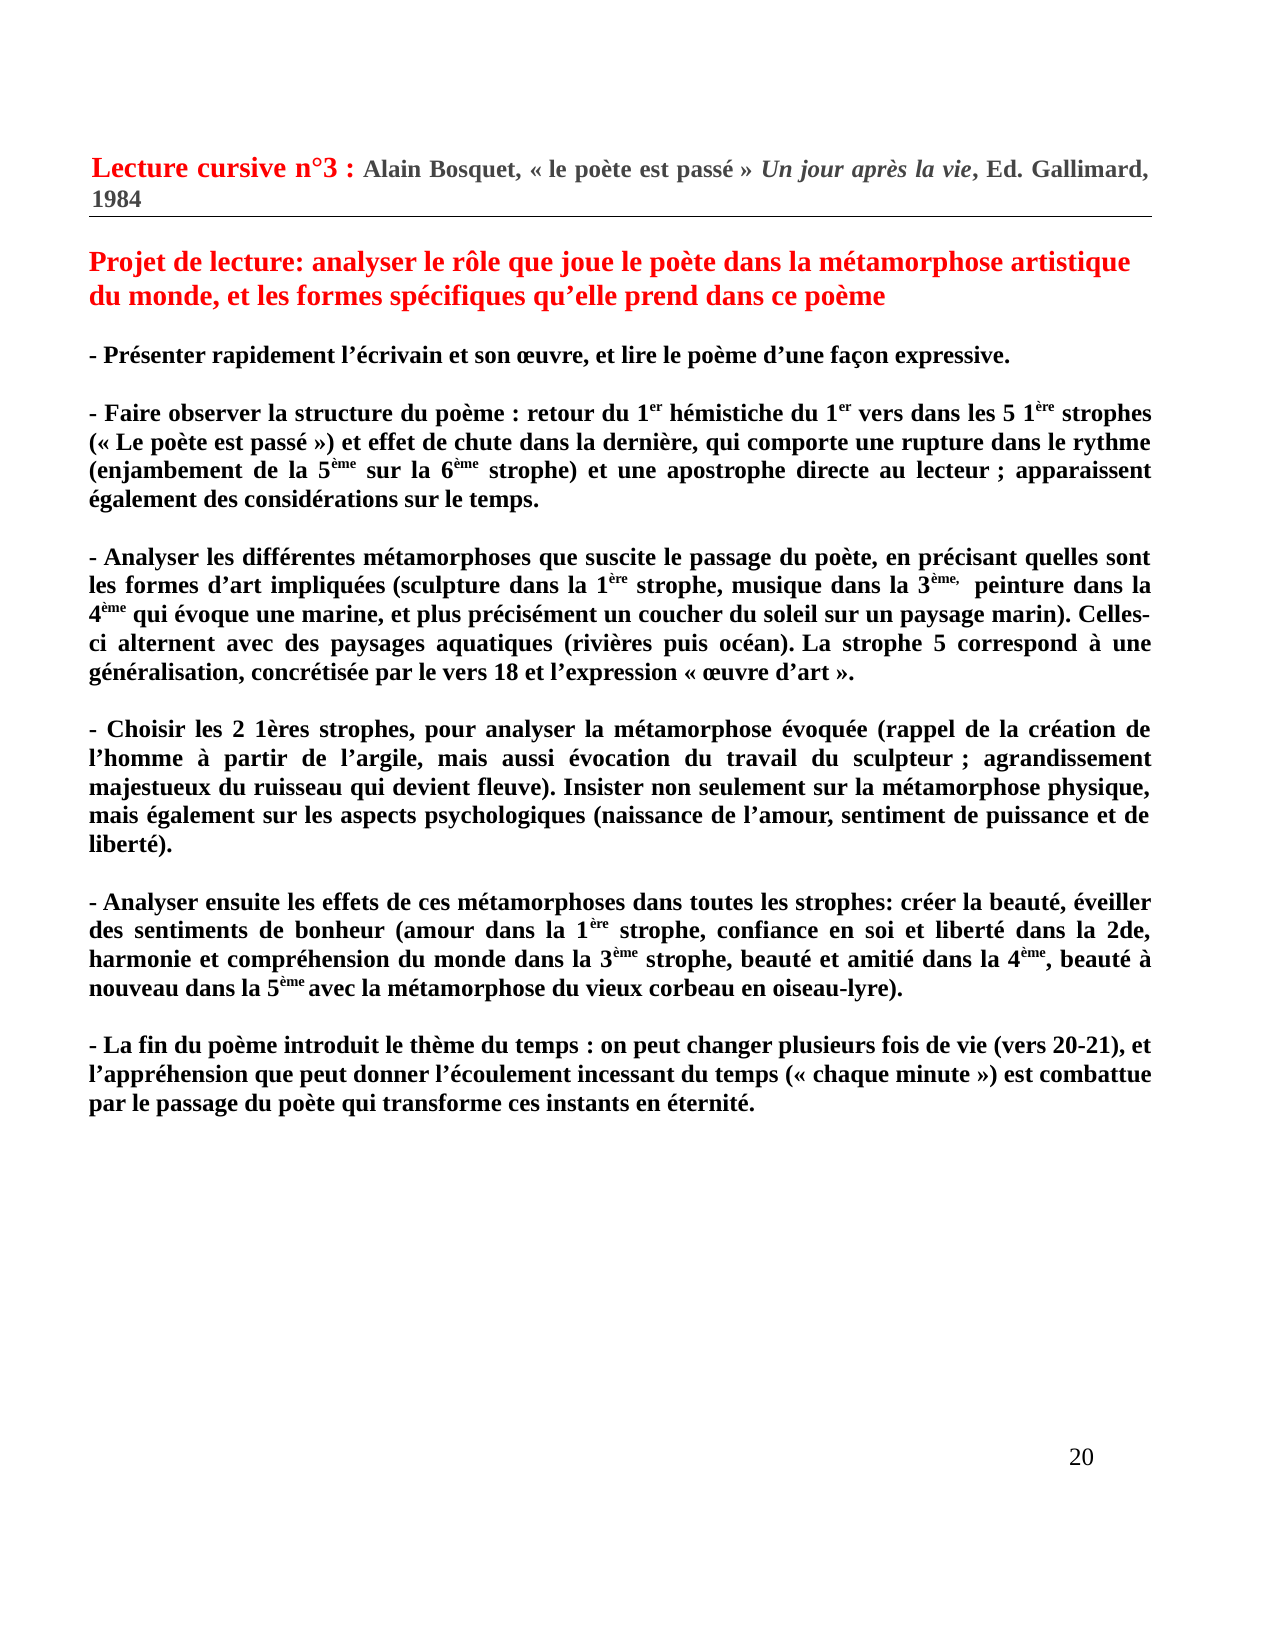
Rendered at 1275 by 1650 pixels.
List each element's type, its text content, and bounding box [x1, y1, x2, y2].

text - Faire observer la structure du poème : retour du 1er hémistiche du 1er vers dans les 5 1ère strophes (« Le poète est passé ») et effet de chute dans la dernière, qui comporte une rupture dans le rythme (enjambement de la 5ème sur la 6ème strophe) et une apostrophe directe au lecteur ; apparaissent également des considérations sur le temps. [88, 398, 1152, 513]
text - Analyser les différentes métamorphoses que suscite le passage du poète, en précisant quelles sont les formes d’art impliquées (sculpture dans la 1ère strophe, musique dans la 3ème, peinture dans la 4ème qui évoque une marine, et plus précisément un coucher du soleil sur un paysage marin). Celles-ci alternent avec des paysages aquatiques (rivières puis océan). La strophe 5 correspond à une généralisation, concrétisée par le vers 18 et l’expression « œuvre d’art ». [88, 542, 1152, 685]
text - La fin du poème introduit le thème du temps : on peut changer plusieurs fois de vie (vers 20-21), et l’appréhension que peut donner l’écoulement incessant du temps (« chaque minute ») est combattue par le passage du poète qui transforme ces instants en éternité. [88, 1030, 1152, 1117]
text Projet de lecture: analyser le rôle que joue le poète dans la métamorphose artistique du monde, et les formes spécifiques qu’elle prend dans ce poème [88, 244, 1152, 312]
text - Présenter rapidement l’écrivain et son œuvre, et lire le poème d’une façon expressive. [88, 340, 1152, 369]
text Lecture cursive n°3 : Alain Bosquet, « le poète est passé » Un jour après la vie, Ed. Gallimard, 1984 [88, 148, 1152, 216]
text - Analyser ensuite les effets de ces métamorphoses dans toutes les strophes: créer la beauté, éveiller des sentiments de bonheur (amour dans la 1ère strophe, confiance en soi et liberté dans la 2de, harmonie et compréhension du monde dans la 3ème strophe, beauté et amitié dans la 4ème, beauté à nouveau dans la 5ème avec la métamorphose du vieux corbeau en oiseau-lyre). [88, 887, 1152, 1002]
text - Choisir les 2 1ères strophes, pour analyser la métamorphose évoquée (rappel de la création de l’homme à partir de l’argile, mais aussi évocation du travail du sculpteur ; agrandissement majestueux du ruisseau qui devient fleuve). Insister non seulement sur la métamorphose physique, mais également sur les aspects psychologiques (naissance de l’amour, sentiment de puissance et de liberté). [88, 714, 1152, 858]
